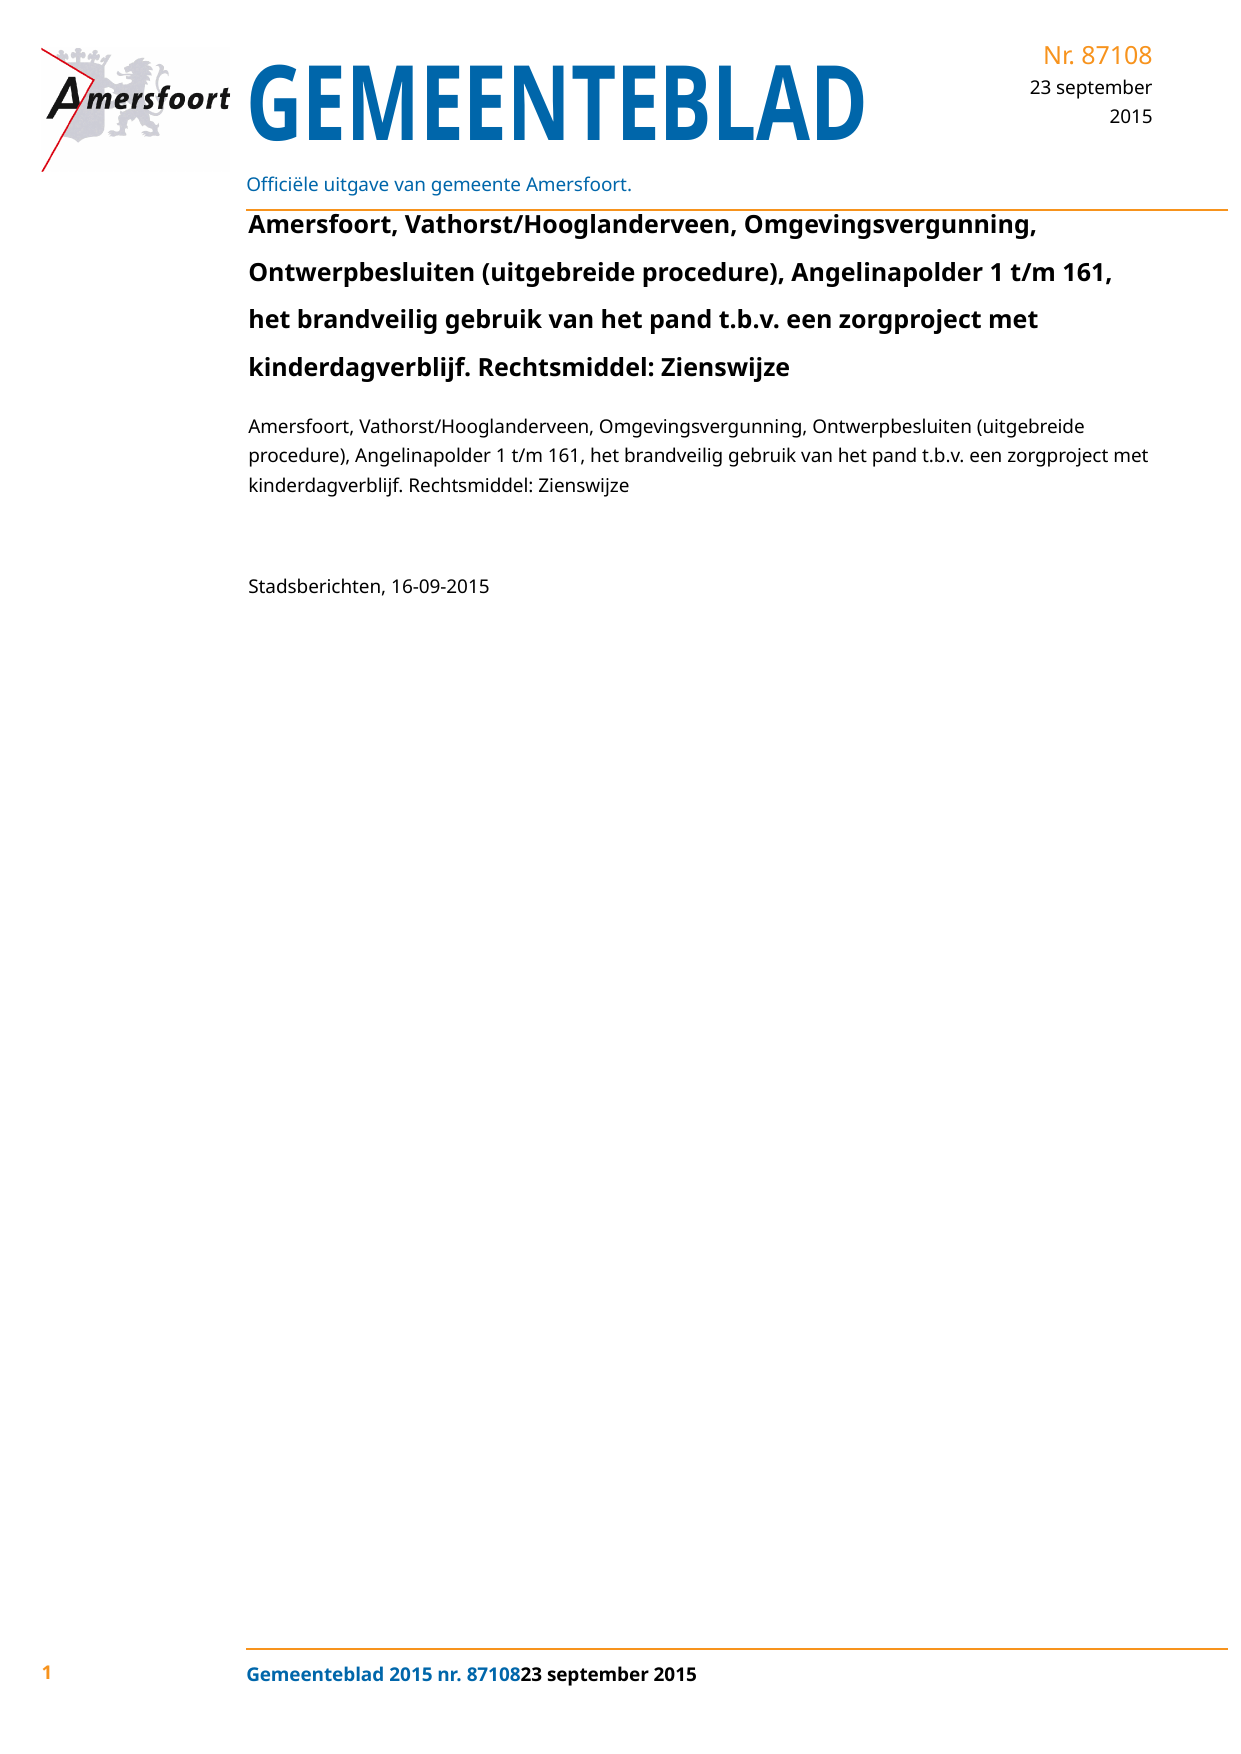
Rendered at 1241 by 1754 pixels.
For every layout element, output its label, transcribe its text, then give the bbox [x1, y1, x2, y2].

text Amersfoort, Vathorst/Hooglanderveen, Omgevingsvergunning, Ontwerpbesluiten (uitgebreide procedure), Angelinapolder 1 t/m 161, het brandveilig gebruik van het pand t.b.v. een zorgproject met kinderdagverblijf. Rechtsmiddel: Zienswijze [248, 413, 1152, 498]
text Amersfoort, Vathorst/Hooglanderveen, Omgevingsvergunning, Ontwerpbesluiten (uitgebreide procedure), Angelinapolder 1 t/m 161, het brandveilig gebruik van het pand t.b.v. een zorgproject met kinderdagverblijf. Rechtsmiddel: Zienswijze [248, 211, 1152, 384]
text Stadsberichten, 16-09-2015 [248, 573, 1152, 599]
picture [41, 47, 231, 172]
